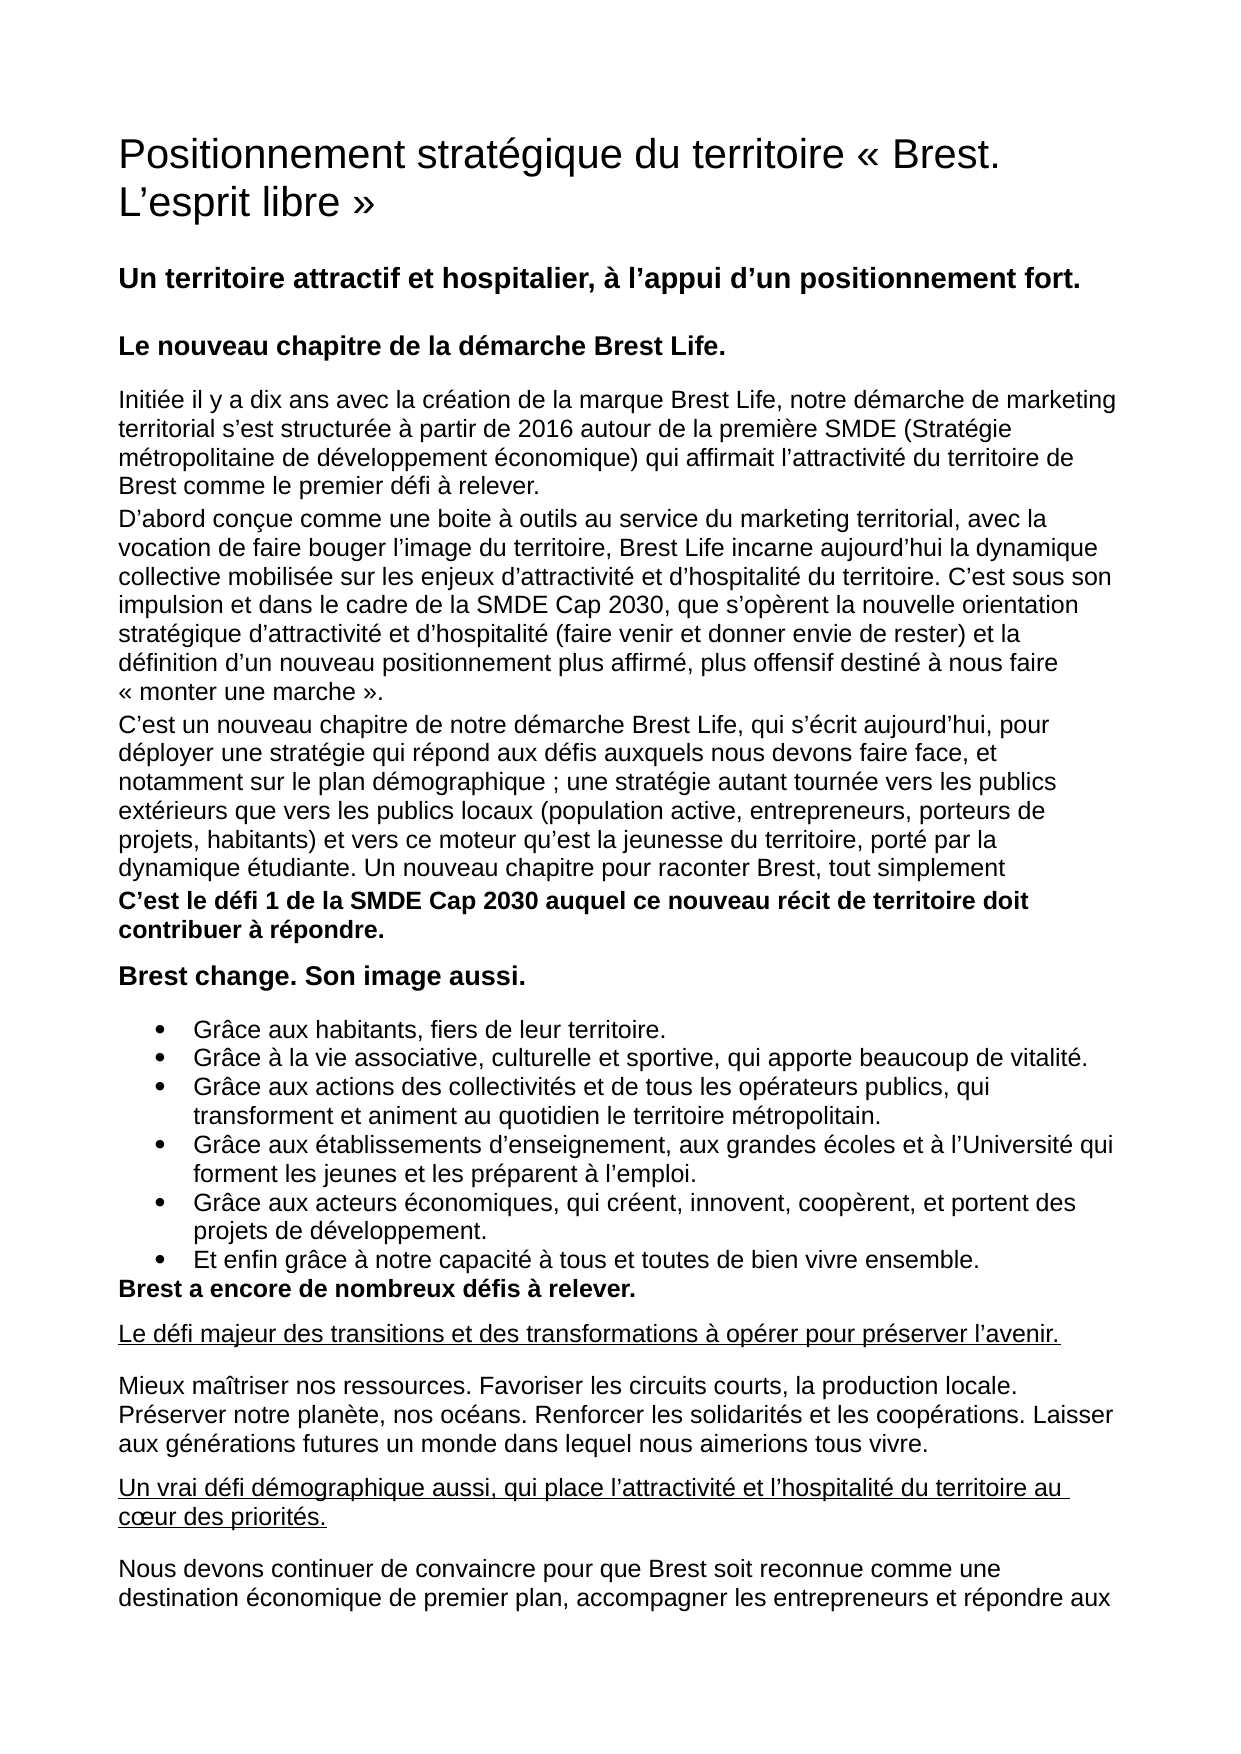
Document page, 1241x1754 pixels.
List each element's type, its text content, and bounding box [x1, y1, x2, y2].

text Nous devons continuer de convaincre pour que Brest soit reconnue comme une destination économique de premier plan, accompagner les entrepreneurs et répondre aux [118, 1554, 1122, 1612]
list Grâce aux établissements d’enseignement, aux grandes écoles et à l’Université qui forment les jeunes et les préparent à l’emploi. [156, 1130, 1122, 1187]
list Grâce à la vie associative, culturelle et sportive, qui apporte beaucoup de vitalité. [156, 1043, 1122, 1072]
list Et enfin grâce à notre capacité à tous et toutes de bien vivre ensemble. [156, 1245, 1122, 1274]
subtitle Un territoire attractif et hospitalier, à l’appui d’un positionnement fort. [118, 261, 1122, 295]
text Mieux maîtriser nos ressources. Favoriser les circuits courts, la production locale. Préserver notre planète, nos océans. Renforcer les solidarités et les coopérations. Laisser aux générations futures un monde dans lequel nous aimerions tous vivre. [118, 1371, 1122, 1457]
list Grâce aux actions des collectivités et de tous les opérateurs publics, qui transforment et animent au quotidien le territoire métropolitain. [156, 1072, 1122, 1130]
subtitle Le nouveau chapitre de la démarche Brest Life. [118, 330, 1122, 361]
list Grâce aux habitants, fiers de leur territoire. [156, 1014, 1122, 1043]
text C’est un nouveau chapitre de notre démarche Brest Life, qui s’écrit aujourd’hui, pour déployer une stratégie qui répond aux défis auxquels nous devons faire face, et notamment sur le plan démographique ; une stratégie autant tournée vers les publics extérieurs que vers les publics locaux (population active, entrepreneurs, porteurs de projets, habitants) et vers ce moteur qu’est la jeunesse du territoire, porté par la dynamique étudiante. Un nouveau chapitre pour raconter Brest, tout simplement [118, 709, 1122, 882]
subtitle Positionnement stratégique du territoire « Brest. L’esprit libre » [118, 130, 1122, 226]
subtitle Le défi majeur des transitions et des transformations à opérer pour préserver l’avenir. [118, 1319, 1122, 1347]
text Brest a encore de nombreux défis à relever. [118, 1274, 1122, 1303]
text Initiée il y a dix ans avec la création de la marque Brest Life, notre démarche de marketing territorial s’est structurée à partir de 2016 autour de la première SMDE (Stratégie métropolitaine de développement économique) qui affirmait l’attractivité du territoire de Brest comme le premier défi à relever. [118, 385, 1122, 500]
list Grâce aux acteurs économiques, qui créent, innovent, coopèrent, et portent des projets de développement. [156, 1187, 1122, 1245]
subtitle Un vrai défi démographique aussi, qui place l’attractivité et l’hospitalité du territoire au cœur des priorités. [118, 1473, 1122, 1531]
text D’abord conçue comme une boite à outils au service du marketing territorial, avec la vocation de faire bouger l’image du territoire, Brest Life incarne aujourd’hui la dynamique collective mobilisée sur les enjeux d’attractivité et d’hospitalité du territoire. C’est sous son impulsion et dans le cadre de la SMDE Cap 2030, que s’opèrent la nouvelle orientation stratégique d’attractivité et d’hospitalité (faire venir et donner envie de rester) et la définition d’un nouveau positionnement plus affirmé, plus offensif destiné à nous faire « monter une marche ». [118, 504, 1122, 705]
text C’est le défi 1 de la SMDE Cap 2030 auquel ce nouveau récit de territoire doit contribuer à répondre. [118, 886, 1122, 944]
subtitle Brest change. Son image aussi. [118, 960, 1122, 991]
